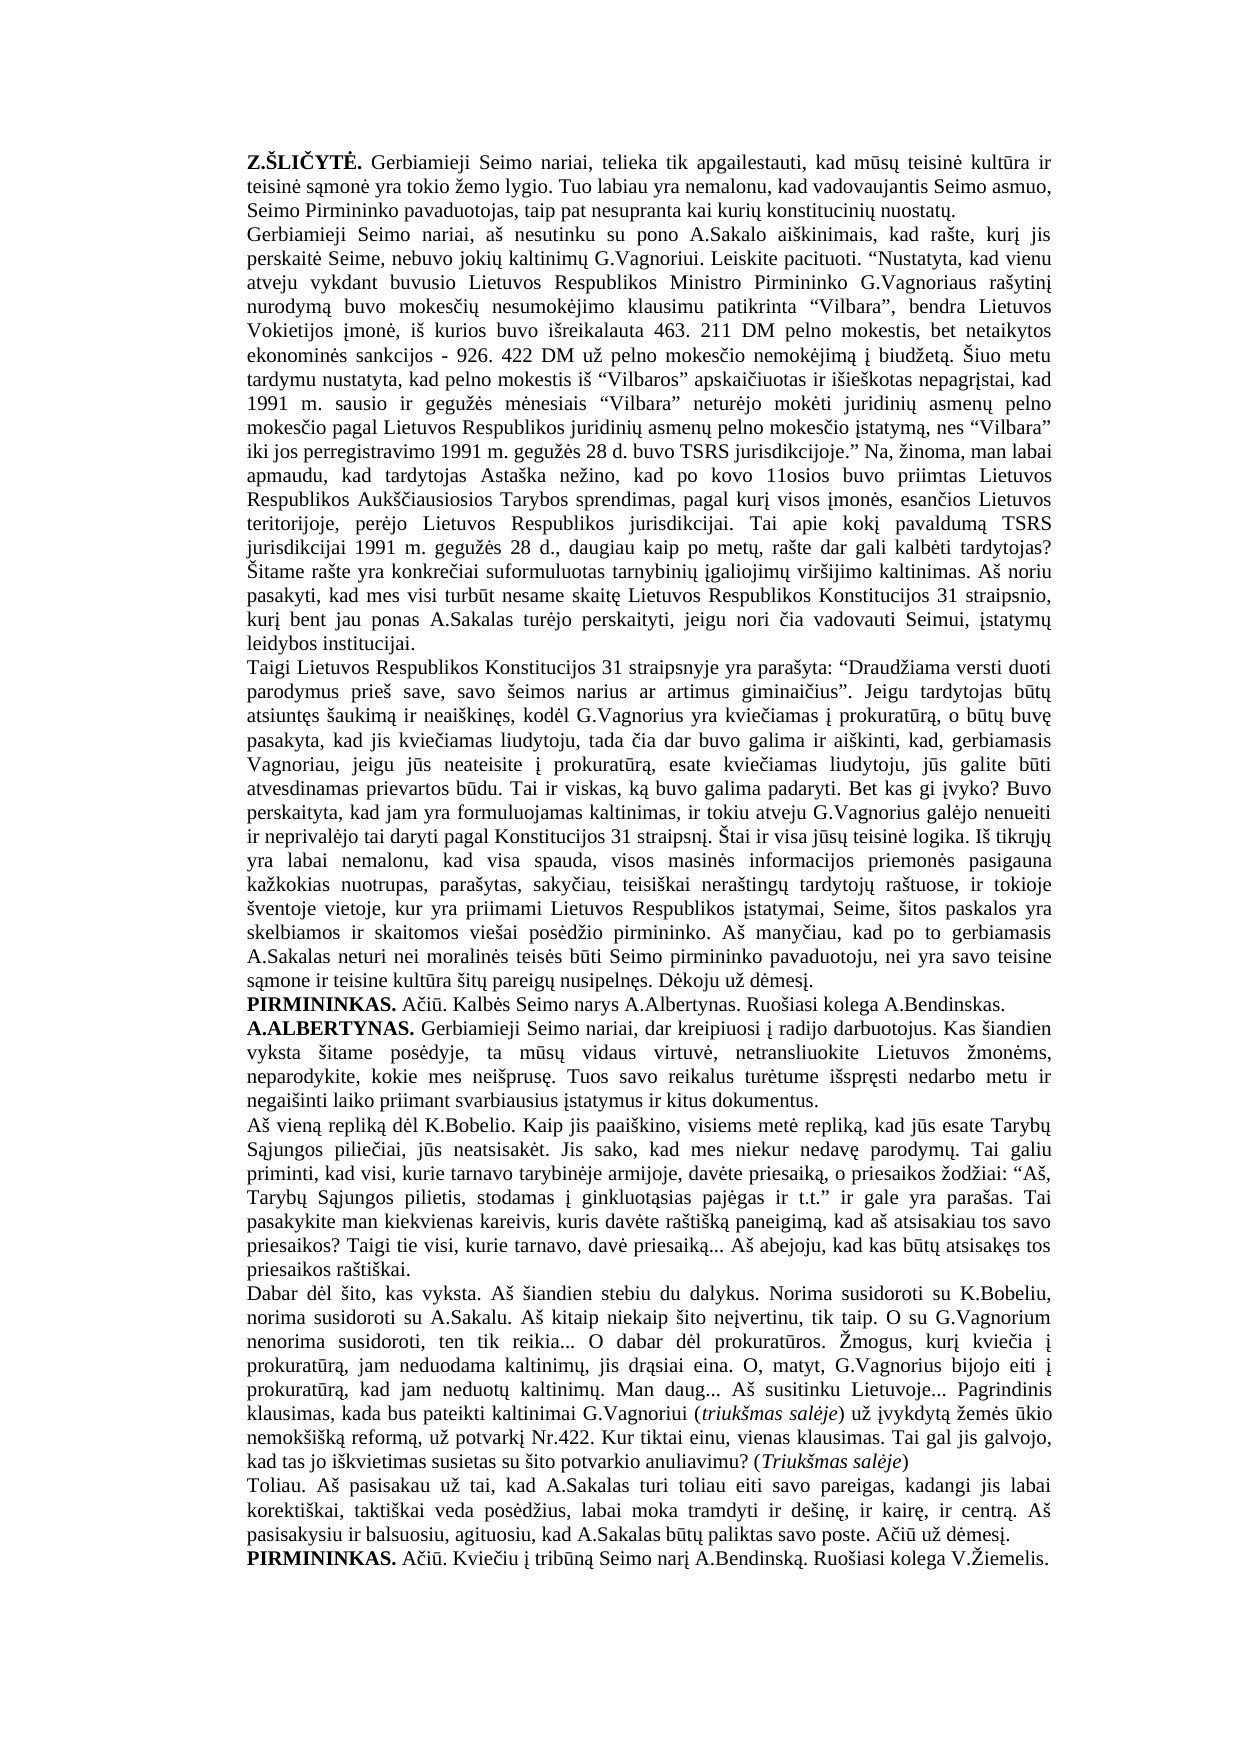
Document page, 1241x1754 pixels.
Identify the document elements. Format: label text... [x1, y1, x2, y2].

text PIRMININKAS. Ačiū. Kviečiu į tribūną Seimo narį A.Bendinską. Ruošiasi kolega V.Žiemelis. [247, 1546, 1053, 1570]
text PIRMININKAS. Ačiū. Kalbės Seimo narys A.Albertynas. Ruošiasi kolega A.Bendinskas. [247, 992, 1053, 1016]
text Z.ŠLIČYTĖ. Gerbiamieji Seimo nariai, telieka tik apgailestauti, kad mūsų teisinė kultūra ir teisinė sąmonė yra tokio žemo lygio. Tuo labiau yra nemalonu, kad vadovaujantis Seimo asmuo, Seimo Pirmininko pavaduotojas, taip pat nesupranta kai kurių konstitucinių nuostatų. [247, 150, 1053, 222]
text Gerbiamieji Seimo nariai, aš nesutinku su pono A.Sakalo aiškinimais, kad rašte, kurį jis perskaitė Seime, nebuvo jokių kaltinimų G.Vagnoriui. Leiskite pacituoti. “Nustatyta, kad vienu atveju vykdant buvusio Lietuvos Respublikos Ministro Pirmininko G.Vagnoriaus rašytinį nurodymą buvo mokesčių nesumokėjimo klausimu patikrinta “Vilbara”, bendra Lietuvos Vokietijos įmonė, iš kurios buvo išreikalauta 463. 211 DM pelno mokestis, bet netaikytos ekonominės sankcijos - 926. 422 DM už pelno mokesčio nemokėjimą į biudžetą. Šiuo metu tardymu nustatyta, kad pelno mokestis iš “Vilbaros” apskaičiuotas ir išieškotas nepagrįstai, kad 1991 m. sausio ir gegužės mėnesiais “Vilbara” neturėjo mokėti juridinių asmenų pelno mokesčio pagal Lietuvos Respublikos juridinių asmenų pelno mokesčio įstatymą, nes “Vilbara” iki jos perregistravimo 1991 m. gegužės 28 d. buvo TSRS jurisdikcijoje.” Na, žinoma, man labai apmaudu, kad tardytojas Astaška nežino, kad po kovo 11osios buvo priimtas Lietuvos Respublikos Aukščiausiosios Tarybos sprendimas, pagal kurį visos įmonės, esančios Lietuvos teritorijoje, perėjo Lietuvos Respublikos jurisdikcijai. Tai apie kokį pavaldumą TSRS jurisdikcijai 1991 m. gegužės 28 d., daugiau kaip po metų, rašte dar gali kalbėti tardytojas? Šitame rašte yra konkrečiai suformuluotas tarnybinių įgaliojimų viršijimo kaltinimas. Aš noriu pasakyti, kad mes visi turbūt nesame skaitę Lietuvos Respublikos Konstitucijos 31 straipsnio, kurį bent jau ponas A.Sakalas turėjo perskaityti, jeigu nori čia vadovauti Seimui, įstatymų leidybos institucijai. [247, 222, 1053, 655]
text Aš vieną repliką dėl K.Bobelio. Kaip jis paaiškino, visiems metė repliką, kad jūs esate Tarybų Sąjungos piliečiai, jūs neatsisakėt. Jis sako, kad mes niekur nedavę parodymų. Tai galiu priminti, kad visi, kurie tarnavo tarybinėje armijoje, davėte priesaiką, o priesaikos žodžiai: “Aš, Tarybų Sąjungos pilietis, stodamas į ginkluotąsias pajėgas ir t.t.” ir gale yra parašas. Tai pasakykite man kiekvienas kareivis, kuris davėte raštišką paneigimą, kad aš atsisakiau tos savo priesaikos? Taigi tie visi, kurie tarnavo, davė priesaiką... Aš abejoju, kad kas būtų atsisakęs tos priesaikos raštiškai. [247, 1112, 1053, 1281]
text Taigi Lietuvos Respublikos Konstitucijos 31 straipsnyje yra parašyta: “Draudžiama versti duoti parodymus prieš save, savo šeimos narius ar artimus giminaičius”. Jeigu tardytojas būtų atsiuntęs šaukimą ir neaiškinęs, kodėl G.Vagnorius yra kviečiamas į prokuratūrą, o būtų buvę pasakyta, kad jis kviečiamas liudytoju, tada čia dar buvo galima ir aiškinti, kad, gerbiamasis Vagnoriau, jeigu jūs neateisite į prokuratūrą, esate kviečiamas liudytoju, jūs galite būti atvesdinamas prievartos būdu. Tai ir viskas, ką buvo galima padaryti. Bet kas gi įvyko? Buvo perskaityta, kad jam yra formuluojamas kaltinimas, ir tokiu atveju G.Vagnorius galėjo nenueiti ir neprivalėjo tai daryti pagal Konstitucijos 31 straipsnį. Štai ir visa jūsų teisinė logika. Iš tikrųjų yra labai nemalonu, kad visa spauda, visos masinės informacijos priemonės pasigauna kažkokias nuotrupas, parašytas, sakyčiau, teisiškai neraštingų tardytojų raštuose, ir tokioje šventoje vietoje, kur yra priimami Lietuvos Respublikos įstatymai, Seime, šitos paskalos yra skelbiamos ir skaitomos viešai posėdžio pirmininko. Aš manyčiau, kad po to gerbiamasis A.Sakalas neturi nei moralinės teisės būti Seimo pirmininko pavaduotoju, nei yra savo teisine sąmone ir teisine kultūra šitų pareigų nusipelnęs. Dėkoju už dėmesį. [247, 655, 1053, 992]
text Toliau. Aš pasisakau už tai, kad A.Sakalas turi toliau eiti savo pareigas, kadangi jis labai korektiškai, taktiškai veda posėdžius, labai moka tramdyti ir dešinę, ir kairę, ir centrą. Aš pasisakysiu ir balsuosiu, agituosiu, kad A.Sakalas būtų paliktas savo poste. Ačiū už dėmesį. [247, 1473, 1053, 1546]
text A.ALBERTYNAS. Gerbiamieji Seimo nariai, dar kreipiuosi į radijo darbuotojus. Kas šiandien vyksta šitame posėdyje, ta mūsų vidaus virtuvė, netransliuokite Lietuvos žmonėms, neparodykite, kokie mes neišprusę. Tuos savo reikalus turėtume išspręsti nedarbo metu ir negaišinti laiko priimant svarbiausius įstatymus ir kitus dokumentus. [247, 1016, 1053, 1112]
text Dabar dėl šito, kas vyksta. Aš šiandien stebiu du dalykus. Norima susidoroti su K.Bobeliu, norima susidoroti su A.Sakalu. Aš kitaip niekaip šito neįvertinu, tik taip. O su G.Vagnorium nenorima susidoroti, ten tik reikia... O dabar dėl prokuratūros. Žmogus, kurį kviečia į prokuratūrą, jam neduodama kaltinimų, jis drąsiai eina. O, matyt, G.Vagnorius bijojo eiti į prokuratūrą, kad jam neduotų kaltinimų. Man daug... Aš susitinku Lietuvoje... Pagrindinis klausimas, kada bus pateikti kaltinimai G.Vagnoriui (triukšmas salėje) už įvykdytą žemės ūkio nemokšišką reformą, už potvarkį Nr.422. Kur tiktai einu, vienas klausimas. Tai gal jis galvojo, kad tas jo iškvietimas susietas su šito potvarkio anuliavimu? (Triukšmas salėje) [247, 1281, 1053, 1473]
